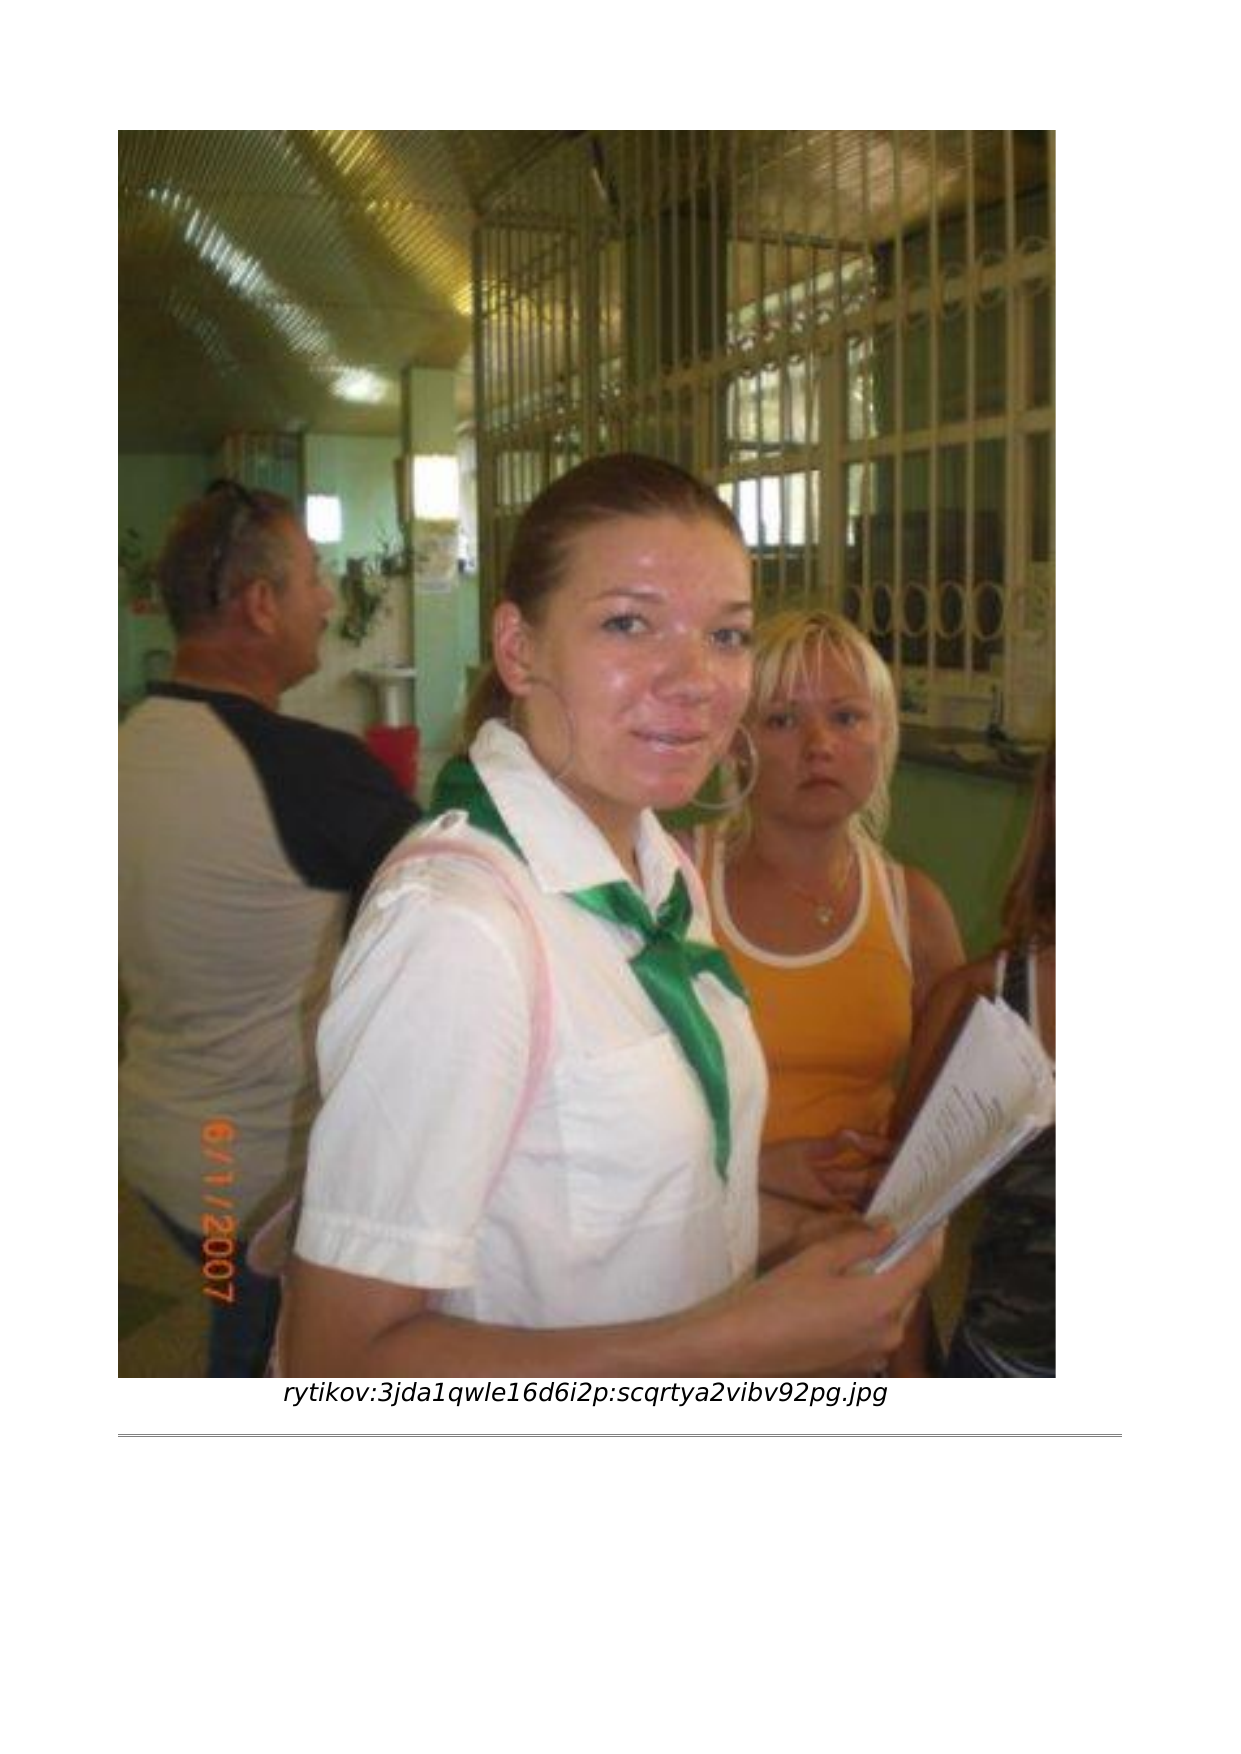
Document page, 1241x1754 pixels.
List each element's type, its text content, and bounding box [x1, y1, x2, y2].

text rytikov:3jda1qwle16d6i2p:scqrtya2vibv92pg.jpg [118, 1378, 1056, 1407]
picture [118, 130, 1056, 1378]
